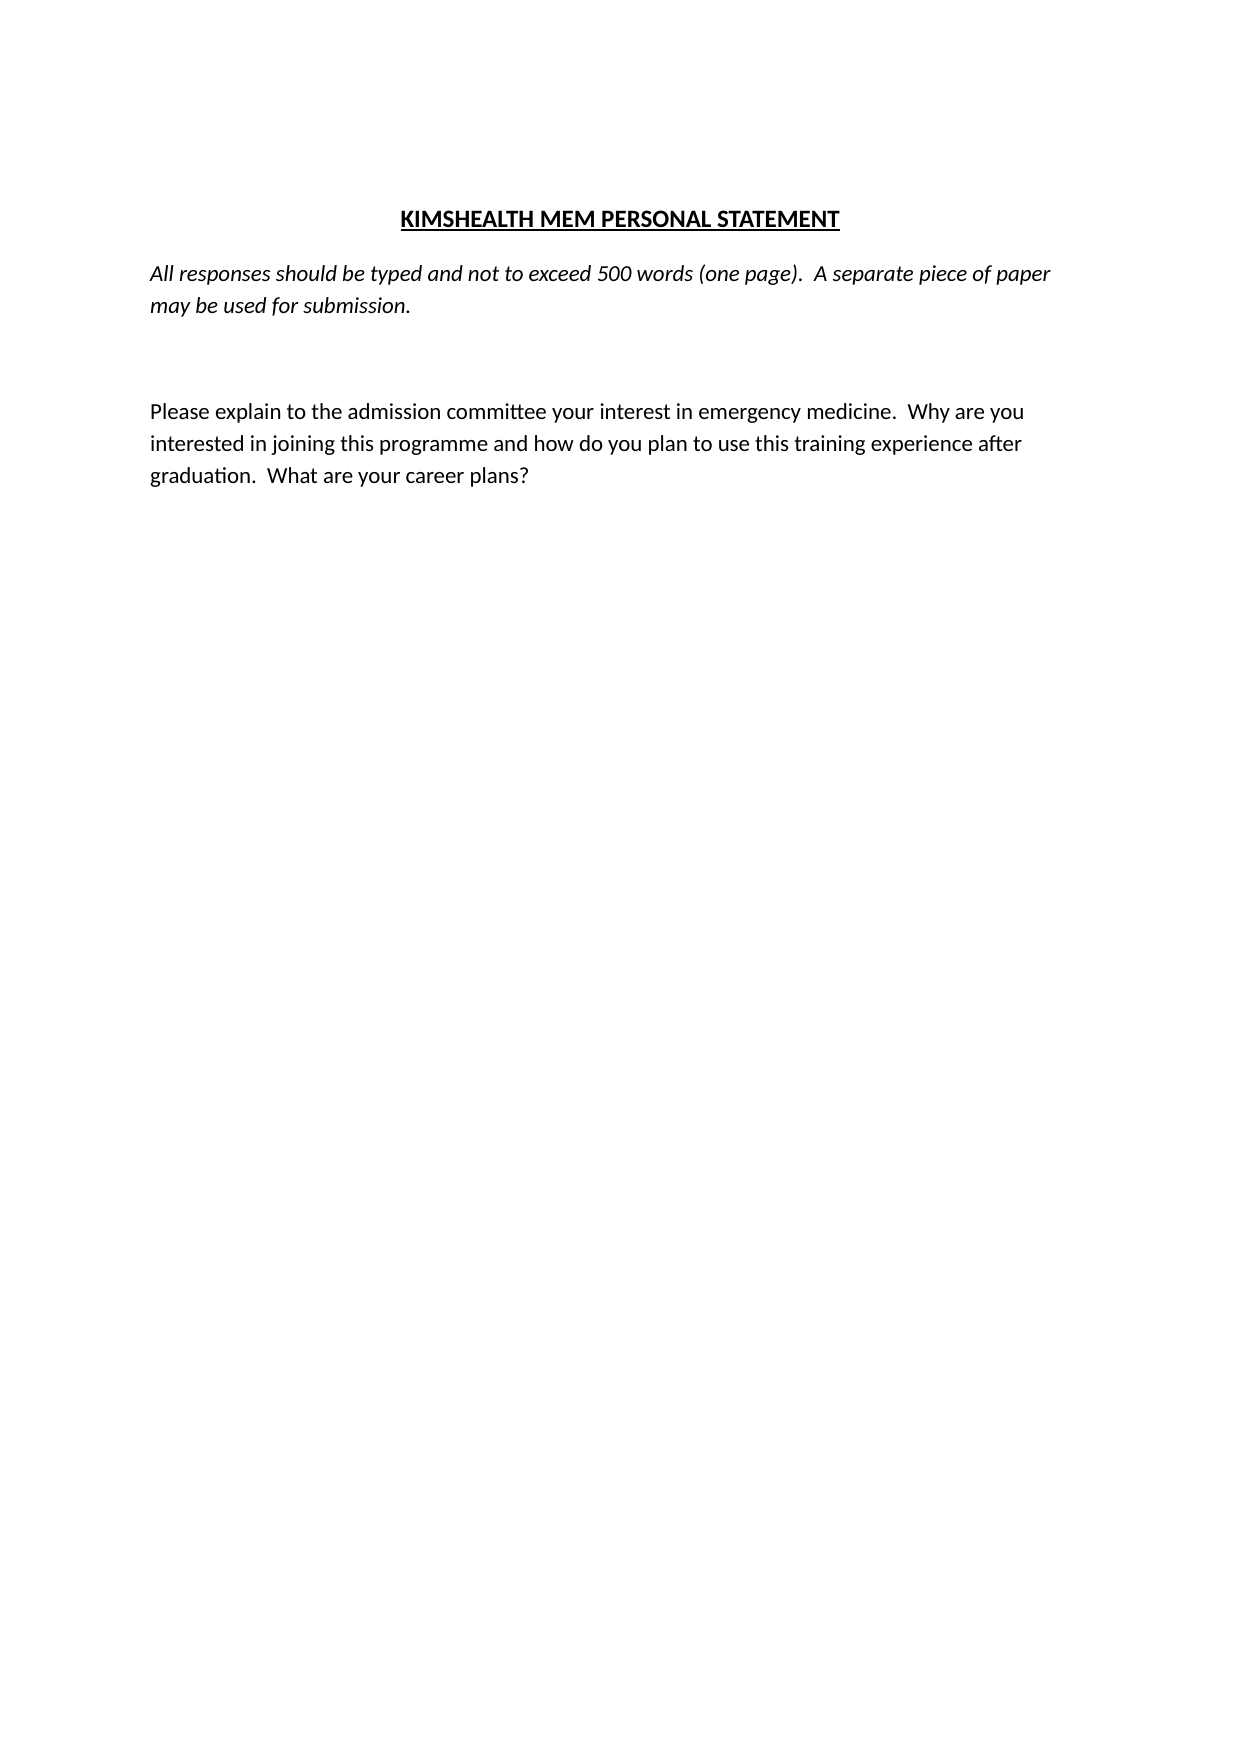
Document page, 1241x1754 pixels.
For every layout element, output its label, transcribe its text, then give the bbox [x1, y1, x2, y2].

text KIMSHEALTH MEM PERSONAL STATEMENT [150, 203, 1090, 233]
text All responses should be typed and not to exceed 500 words (one page). A separate piece of paper may be used for submission. [150, 259, 1090, 319]
text Please explain to the admission committee your interest in emergency medicine. Why are you interested in joining this programme and how do you plan to use this training experience after graduation. What are your career plans? [150, 397, 1090, 489]
